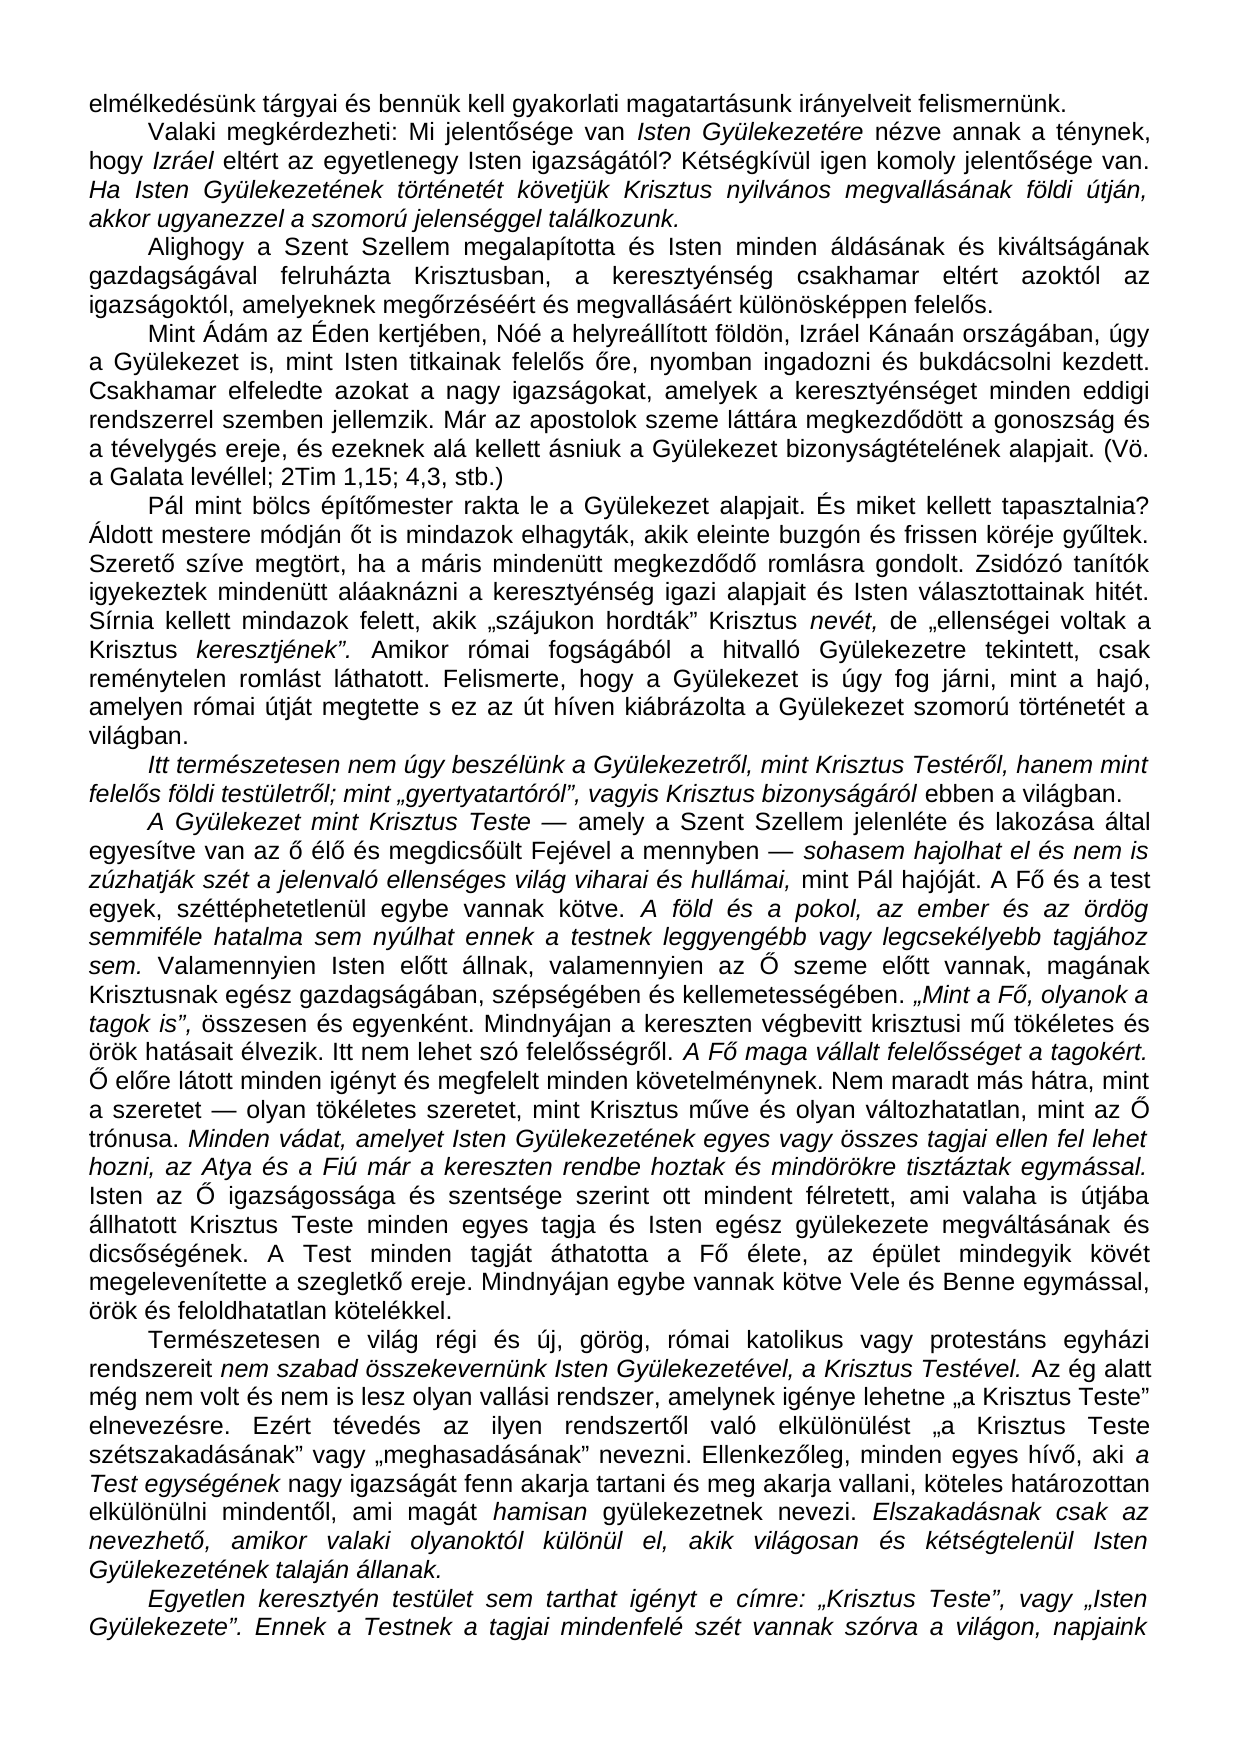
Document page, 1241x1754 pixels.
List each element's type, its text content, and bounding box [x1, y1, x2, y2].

text Egyetlen keresztyén testület sem tarthat igényt e címre: „Krisztus Teste”, vagy „Isten Gyülekezete”. Ennek a Testnek a tagjai mindenfelé szét vannak szórva a világon, napjaink [88, 1583, 1152, 1641]
text Alighogy a Szent Szellem megalapította és Isten minden áldásának és kiváltságának gazdagságával felruházta Krisztusban, a keresztyénség csakhamar eltért azoktól az igazságoktól, amelyeknek megőrzéséért és megvallásáért különösképpen felelős. [88, 232, 1152, 318]
text Mint Ádám az Éden kertjében, Nóé a helyreállított földön, Izráel Kánaán országában, úgy a Gyülekezet is, mint Isten titkainak felelős őre, nyomban ingadozni és bukdácsolni kezdett. Csakhamar elfeledte azokat a nagy igazságokat, amelyek a keresztyénséget minden eddigi rendszerrel szemben jellemzik. Már az apostolok szeme láttára megkezdődött a gonoszság és a tévelygés ereje, és ezeknek alá kellett ásniuk a Gyülekezet bizonyságtételének alapjait. (Vö. a Galata levéllel; 2Tim 1,15; 4,3, stb.) [88, 318, 1152, 491]
text Pál mint bölcs építőmester rakta le a Gyülekezet alapjait. És miket kellett tapasztalnia? Áldott mestere módján őt is mindazok elhagyták, akik eleinte buzgón és frissen köréje gyűltek. Szerető szíve megtört, ha a máris mindenütt megkezdődő romlásra gondolt. Zsidózó tanítók igyekeztek mindenütt aláaknázni a keresztyénség igazi alapjait és Isten választottainak hitét. Sírnia kellett mindazok felett, akik „szájukon hordták” Krisztus nevét, de „ellenségei voltak a Krisztus keresztjének”. Amikor római fogságából a hitvalló Gyülekezetre tekintett, csak reménytelen romlást láthatott. Felismerte, hogy a Gyülekezet is úgy fog járni, mint a hajó, amelyen római útját megtette s ez az út híven kiábrázolta a Gyülekezet szomorú történetét a világban. [88, 491, 1152, 750]
text elmélkedésünk tárgyai és bennük kell gyakorlati magatartásunk irányelveit felismernünk. [88, 88, 1152, 117]
text Itt természetesen nem úgy beszélünk a Gyülekezetről, mint Krisztus Testéről, hanem mint felelős földi testületről; mint „gyertyatartóról”, vagyis Krisztus bizonyságáról ebben a világban. [88, 750, 1152, 807]
text Természetesen e világ régi és új, görög, római katolikus vagy protestáns egyházi rendszereit nem szabad összekevernünk Isten Gyülekezetével, a Krisztus Testével. Az ég alatt még nem volt és nem is lesz olyan vallási rendszer, amelynek igénye lehetne „a Krisztus Teste” elnevezésre. Ezért tévedés az ilyen rendszertől való elkülönülést „a Krisztus Teste szétszakadásának” vagy „meghasadásának” nevezni. Ellenkezőleg, minden egyes hívő, aki a Test egységének nagy igazságát fenn akarja tartani és meg akarja vallani, köteles határozottan elkülönülni mindentől, ami magát hamisan gyülekezetnek nevezi. Elszakadásnak csak az nevezhető, amikor valaki olyanoktól különül el, akik világosan és kétségtelenül Isten Gyülekezetének talaján állanak. [88, 1325, 1152, 1583]
text Valaki megkérdezheti: Mi jelentősége van Isten Gyülekezetére nézve annak a ténynek, hogy Izráel eltért az egyetlenegy Isten igazságától? Kétségkívül igen komoly jelentősége van. Ha Isten Gyülekezetének történetét követjük Krisztus nyilvános megvallásának földi útján, akkor ugyanezzel a szomorú jelenséggel találkozunk. [88, 117, 1152, 232]
text A Gyülekezet mint Krisztus Teste — amely a Szent Szellem jelenléte és lakozása által egyesítve van az ő élő és megdicsőült Fejével a mennyben — sohasem hajolhat el és nem is zúzhatják szét a jelenvaló ellenséges világ viharai és hullámai, mint Pál hajóját. A Fő és a test egyek, széttéphetetlenül egybe vannak kötve. A föld és a pokol, az ember és az ördög semmiféle hatalma sem nyúlhat ennek a testnek leggyengébb vagy legcsekélyebb tagjához sem. Valamennyien Isten előtt állnak, valamennyien az Ő szeme előtt vannak, magának Krisztusnak egész gazdagságában, szépségében és kellemetességében. „Mint a Fő, olyanok a tagok is”, összesen és egyenként. Mindnyájan a kereszten végbevitt krisztusi mű tökéletes és örök hatásait élvezik. Itt nem lehet szó felelősségről. A Fő maga vállalt felelősséget a tagokért. Ő előre látott minden igényt és megfelelt minden követelménynek. Nem maradt más hátra, mint a szeretet — olyan tökéletes szeretet, mint Krisztus műve és olyan változhatatlan, mint az Ő trónusa. Minden vádat, amelyet Isten Gyülekezetének egyes vagy összes tagjai ellen fel lehet hozni, az Atya és a Fiú már a kereszten rendbe hoztak és mindörökre tisztáztak egymással. Isten az Ő igazságossága és szentsége szerint ott mindent félretett, ami valaha is útjába állhatott Krisztus Teste minden egyes tagja és Isten egész gyülekezete megváltásának és dicsőségének. A Test minden tagját áthatotta a Fő élete, az épület mindegyik kövét megelevenítette a szegletkő ereje. Mindnyájan egybe vannak kötve Vele és Benne egymással, örök és feloldhatatlan kötelékkel. [88, 807, 1152, 1325]
